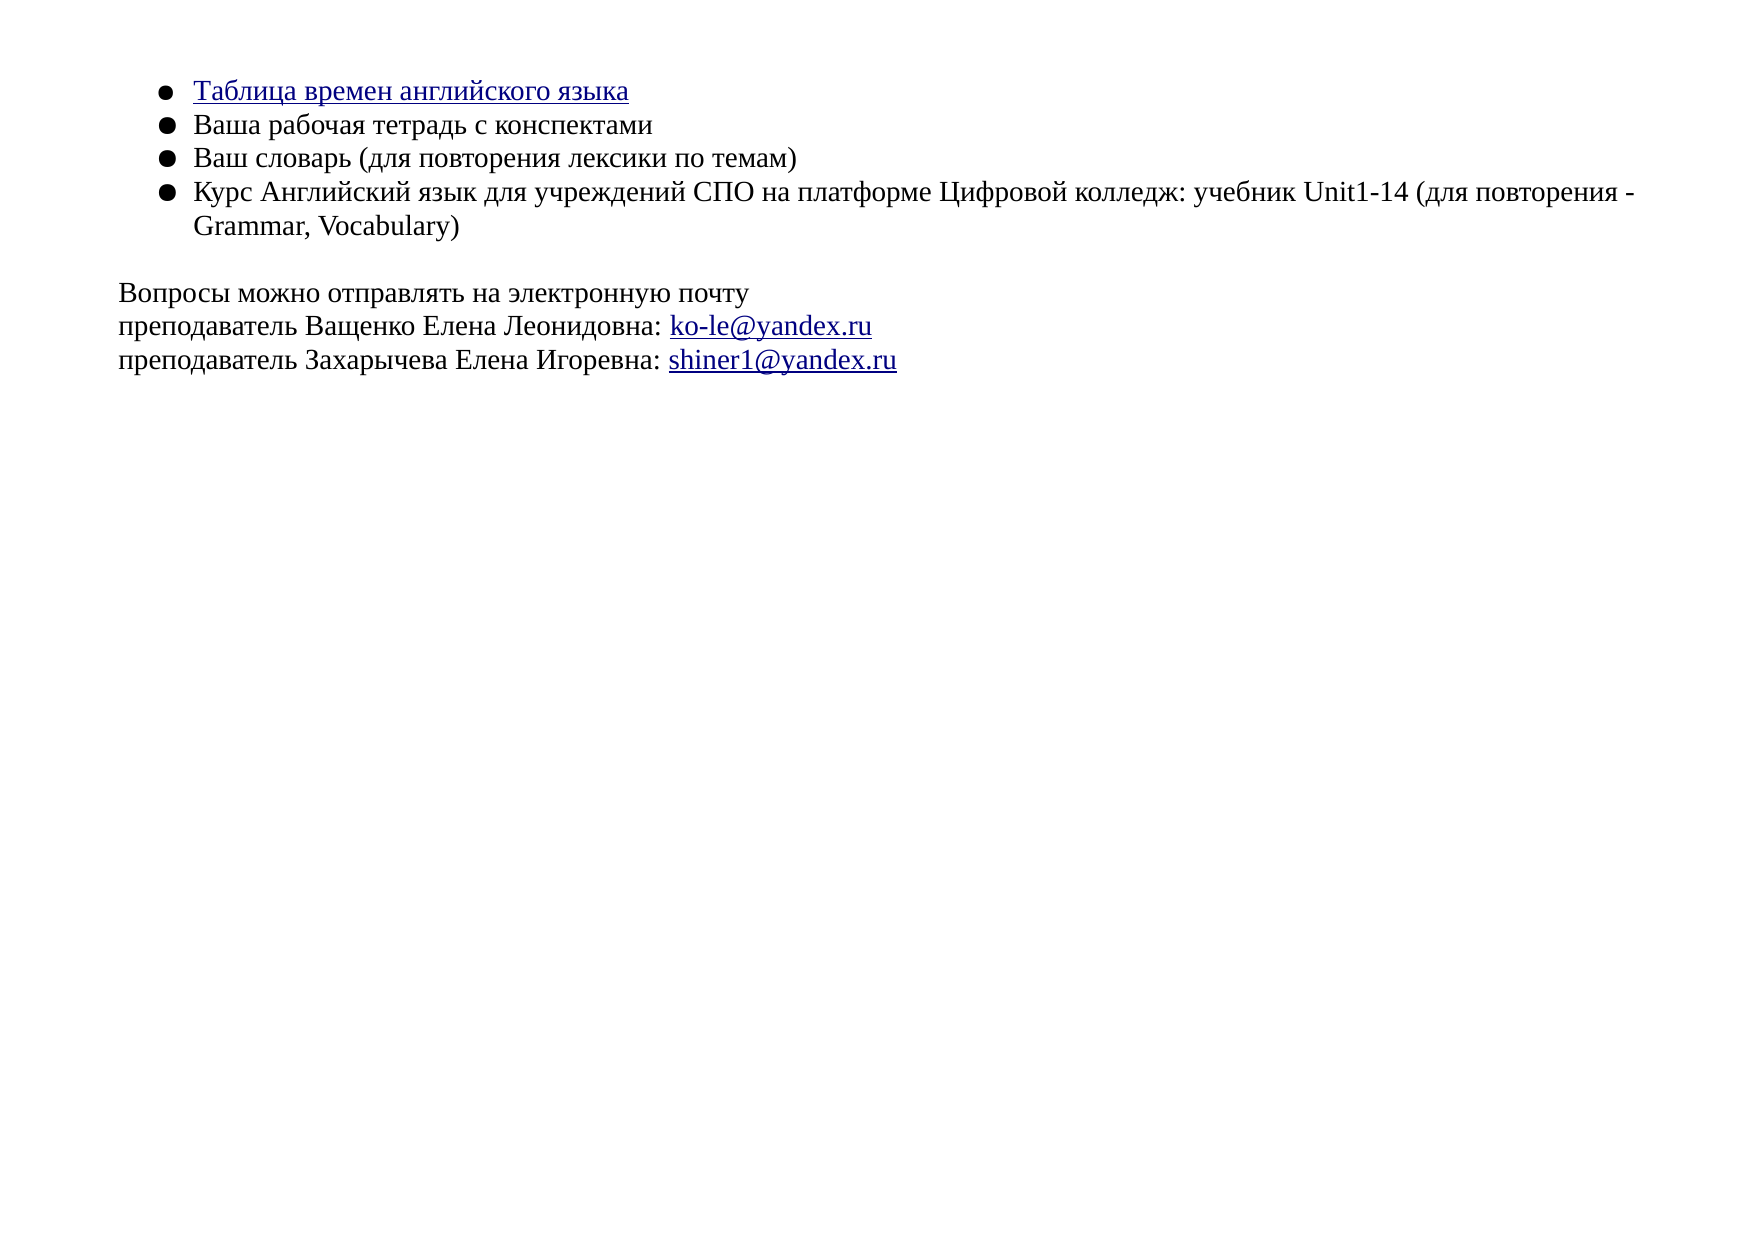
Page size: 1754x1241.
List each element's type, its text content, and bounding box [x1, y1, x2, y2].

list Ваша рабочая тетрадь с конспектами [156, 107, 1636, 141]
list Ваш словарь (для повторения лексики по темам) [156, 141, 1636, 174]
list Курс Английский язык для учреждений СПО на платформе Цифровой колледж: учебник Unit1-14 (для повторения - Grammar, Vocabulary) [156, 174, 1636, 241]
text преподаватель Захарычева Елена Игоревна: shiner1@yandex.ru [118, 342, 1636, 376]
list Таблица времен английского языка [156, 73, 1636, 107]
text преподаватель Ващенко Елена Леонидовна: ko-le@yandex.ru [118, 308, 1636, 342]
text Вопросы можно отправлять на электронную почту [118, 275, 1636, 308]
